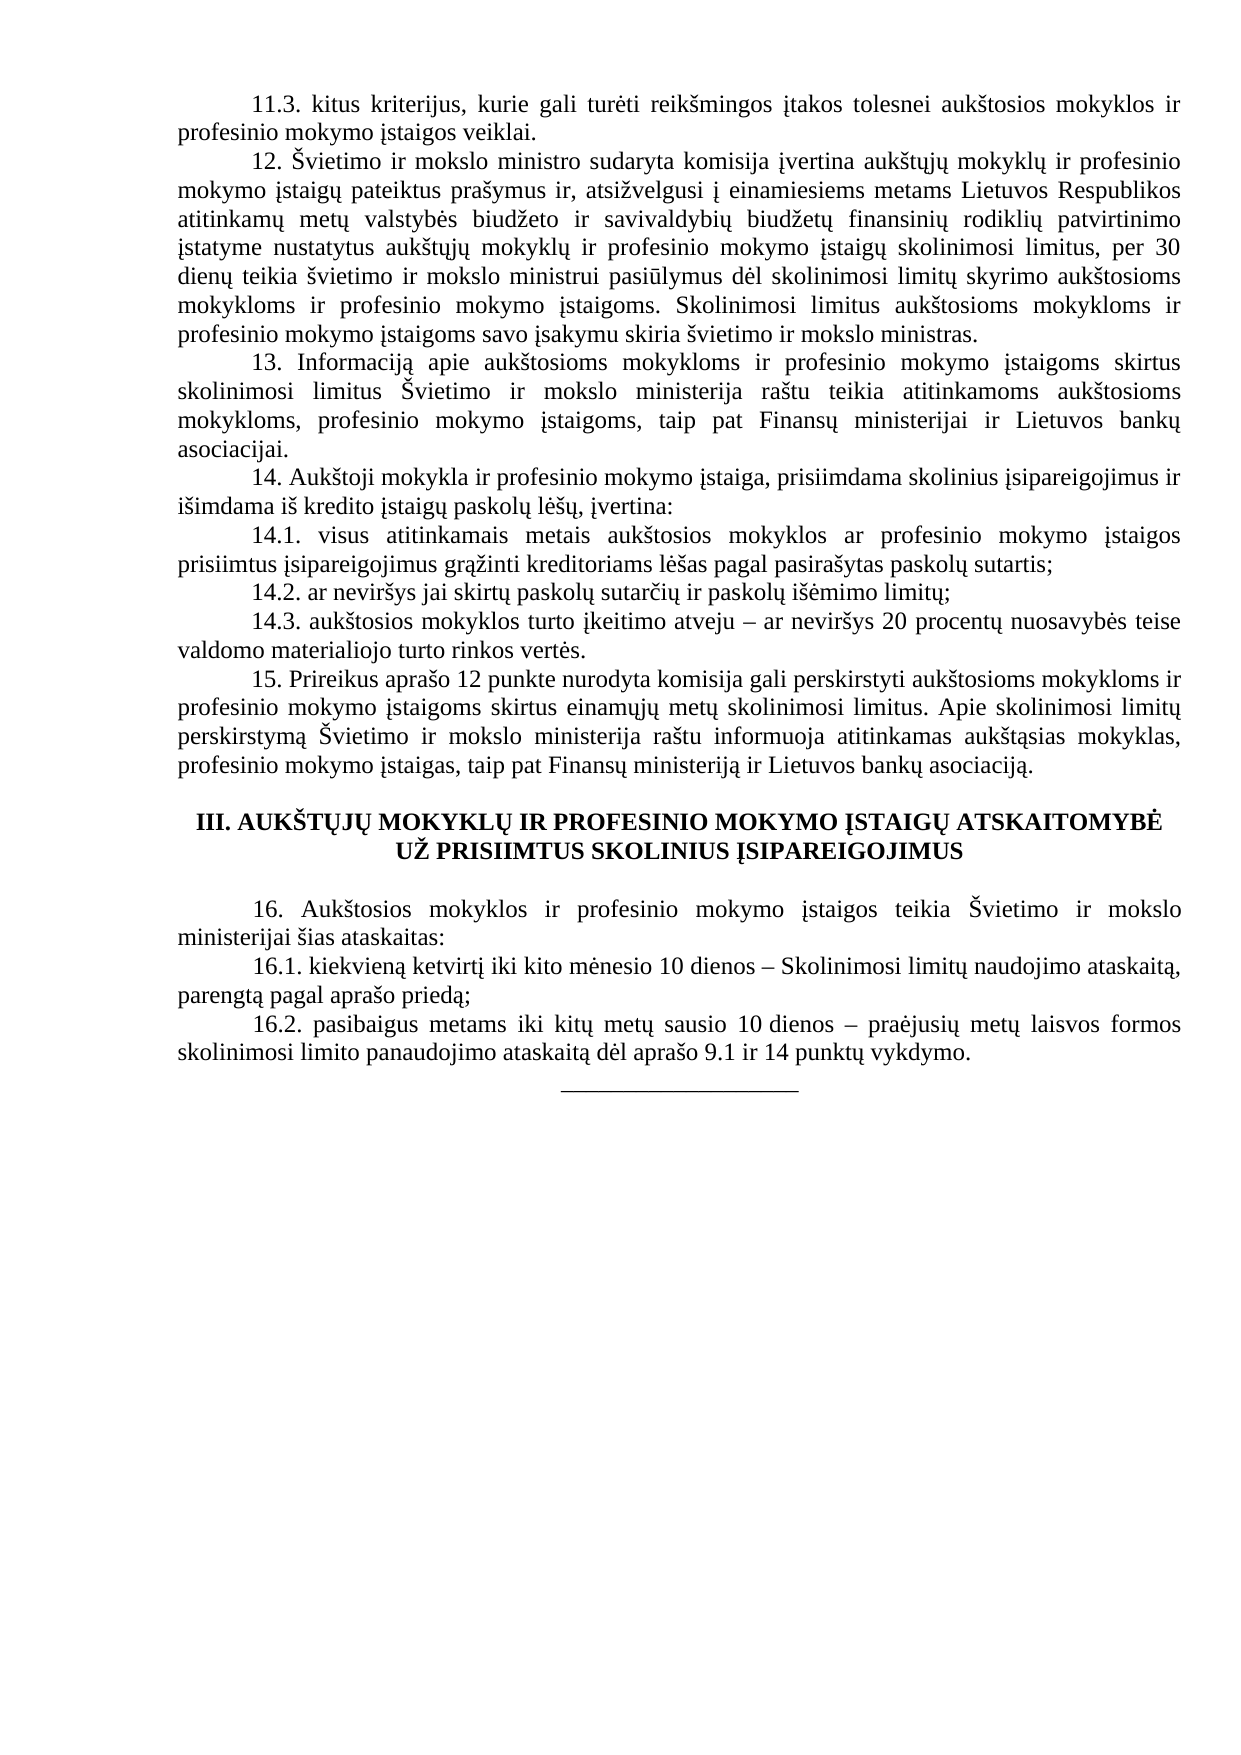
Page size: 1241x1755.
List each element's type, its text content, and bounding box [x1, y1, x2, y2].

text 14.1. visus atitinkamais metais aukštosios mokyklos ar profesinio mokymo įstaigos prisiimtus įsipareigojimus grąžinti kreditoriams lėšas pagal pasirašytas paskolų sutartis; [177, 520, 1182, 577]
text 14.3. aukštosios mokyklos turto įkeitimo atveju – ar neviršys 20 procentų nuosavybės teise valdomo materialiojo turto rinkos vertės. [177, 606, 1182, 664]
text 14. Aukštoji mokykla ir profesinio mokymo įstaiga, prisiimdama skolinius įsipareigojimus ir išimdama iš kredito įstaigų paskolų lėšų, įvertina: [177, 462, 1182, 520]
text 13. Informaciją apie aukštosioms mokykloms ir profesinio mokymo įstaigoms skirtus skolinimosi limitus Švietimo ir mokslo ministerija raštu teikia atitinkamoms aukštosioms mokykloms, profesinio mokymo įstaigoms, taip pat Finansų ministerijai ir Lietuvos bankų asociacijai. [177, 347, 1182, 462]
text 16.1. kiekvieną ketvirtį iki kito mėnesio 10 dienos – Skolinimosi limitų naudojimo ataskaitą, parengtą pagal aprašo priedą; [177, 951, 1182, 1009]
text 16.2. pasibaigus metams iki kitų metų sausio 10 dienos – praėjusių metų laisvos formos skolinimosi limito panaudojimo ataskaitą dėl aprašo 9.1 ir 14 punktų vykdymo. [177, 1009, 1182, 1066]
text 16. Aukštosios mokyklos ir profesinio mokymo įstaigos teikia Švietimo ir mokslo ministerijai šias ataskaitas: [177, 894, 1182, 951]
text 11.3. kitus kriterijus, kurie gali turėti reikšmingos įtakos tolesnei aukštosios mokyklos ir profesinio mokymo įstaigos veiklai. [177, 89, 1182, 146]
text 14.2. ar neviršys jai skirtų paskolų sutarčių ir paskolų išėmimo limitų; [177, 577, 1182, 606]
text 15. Prireikus aprašo 12 punkte nurodyta komisija gali perskirstyti aukštosioms mokykloms ir profesinio mokymo įstaigoms skirtus einamųjų metų skolinimosi limitus. Apie skolinimosi limitų perskirstymą Švietimo ir mokslo ministerija raštu informuoja atitinkamas aukštąsias mokyklas, profesinio mokymo įstaigas, taip pat Finansų ministeriją ir Lietuvos bankų asociaciją. [177, 664, 1182, 779]
text 12. Švietimo ir mokslo ministro sudaryta komisija įvertina aukštųjų mokyklų ir profesinio mokymo įstaigų pateiktus prašymus ir, atsižvelgusi į einamiesiems metams Lietuvos Respublikos atitinkamų metų valstybės biudžeto ir savivaldybių biudžetų finansinių rodiklių patvirtinimo įstatyme nustatytus aukštųjų mokyklų ir profesinio mokymo įstaigų skolinimosi limitus, per 30 dienų teikia švietimo ir mokslo ministrui pasiūlymus dėl skolinimosi limitų skyrimo aukštosioms mokykloms ir profesinio mokymo įstaigoms. Skolinimosi limitus aukštosioms mokykloms ir profesinio mokymo įstaigoms savo įsakymu skiria švietimo ir mokslo ministras. [177, 146, 1182, 347]
text III. AUKŠTŲJŲ MOKYKLŲ IR PROFESINIO MOKYMO ĮSTAIGŲ ATSKAITOMYBĖ UŽ PRISIIMTUS SKOLINIUS ĮSIPAREIGOJIMUS [177, 807, 1182, 865]
text ___________________ [177, 1066, 1182, 1095]
